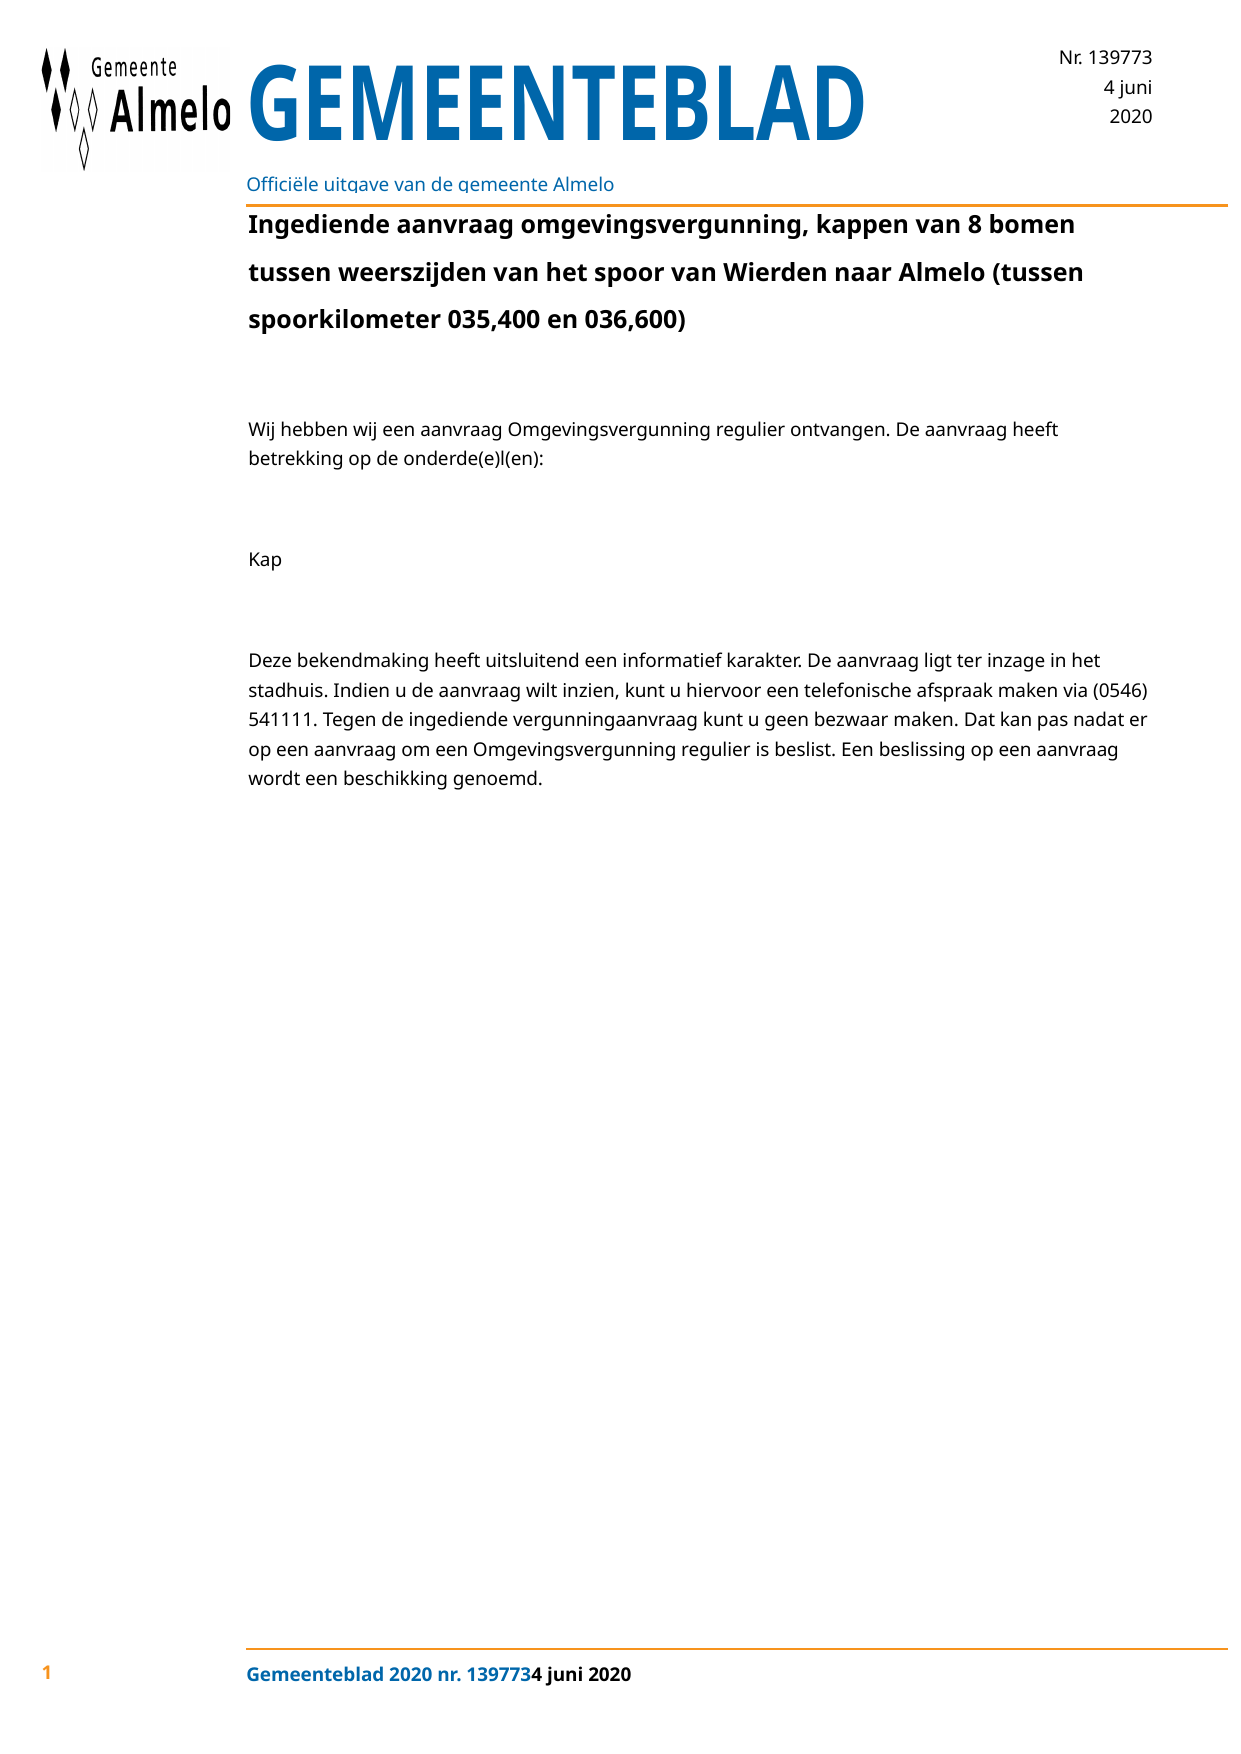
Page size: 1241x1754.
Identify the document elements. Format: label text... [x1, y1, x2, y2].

picture [41, 47, 231, 172]
text Ingediende aanvraag omgevingsvergunning, kappen van 8 bomen tussen weerszijden van het spoor van Wierden naar Almelo (tussen spoorkilometer 035,400 en 036,600) [248, 207, 1152, 336]
text Wij hebben wij een aanvraag Omgevingsvergunning regulier ontvangen. De aanvraag heeft betrekking op de onderde(e)l(en): [248, 416, 1152, 471]
text Deze bekendmaking heeft uitsluitend een informatief karakter. De aanvraag ligt ter inzage in het stadhuis. Indien u de aanvraag wilt inzien, kunt u hiervoor een telefonische afspraak maken via (0546) 541111. Tegen de ingediende vergunningaanvraag kunt u geen bezwaar maken. Dat kan pas nadat er op een aanvraag om een Omgevingsvergunning regulier is beslist. Een beslissing op een aanvraag wordt een beschikking genoemd. [248, 647, 1152, 791]
text Kap [248, 546, 1152, 572]
